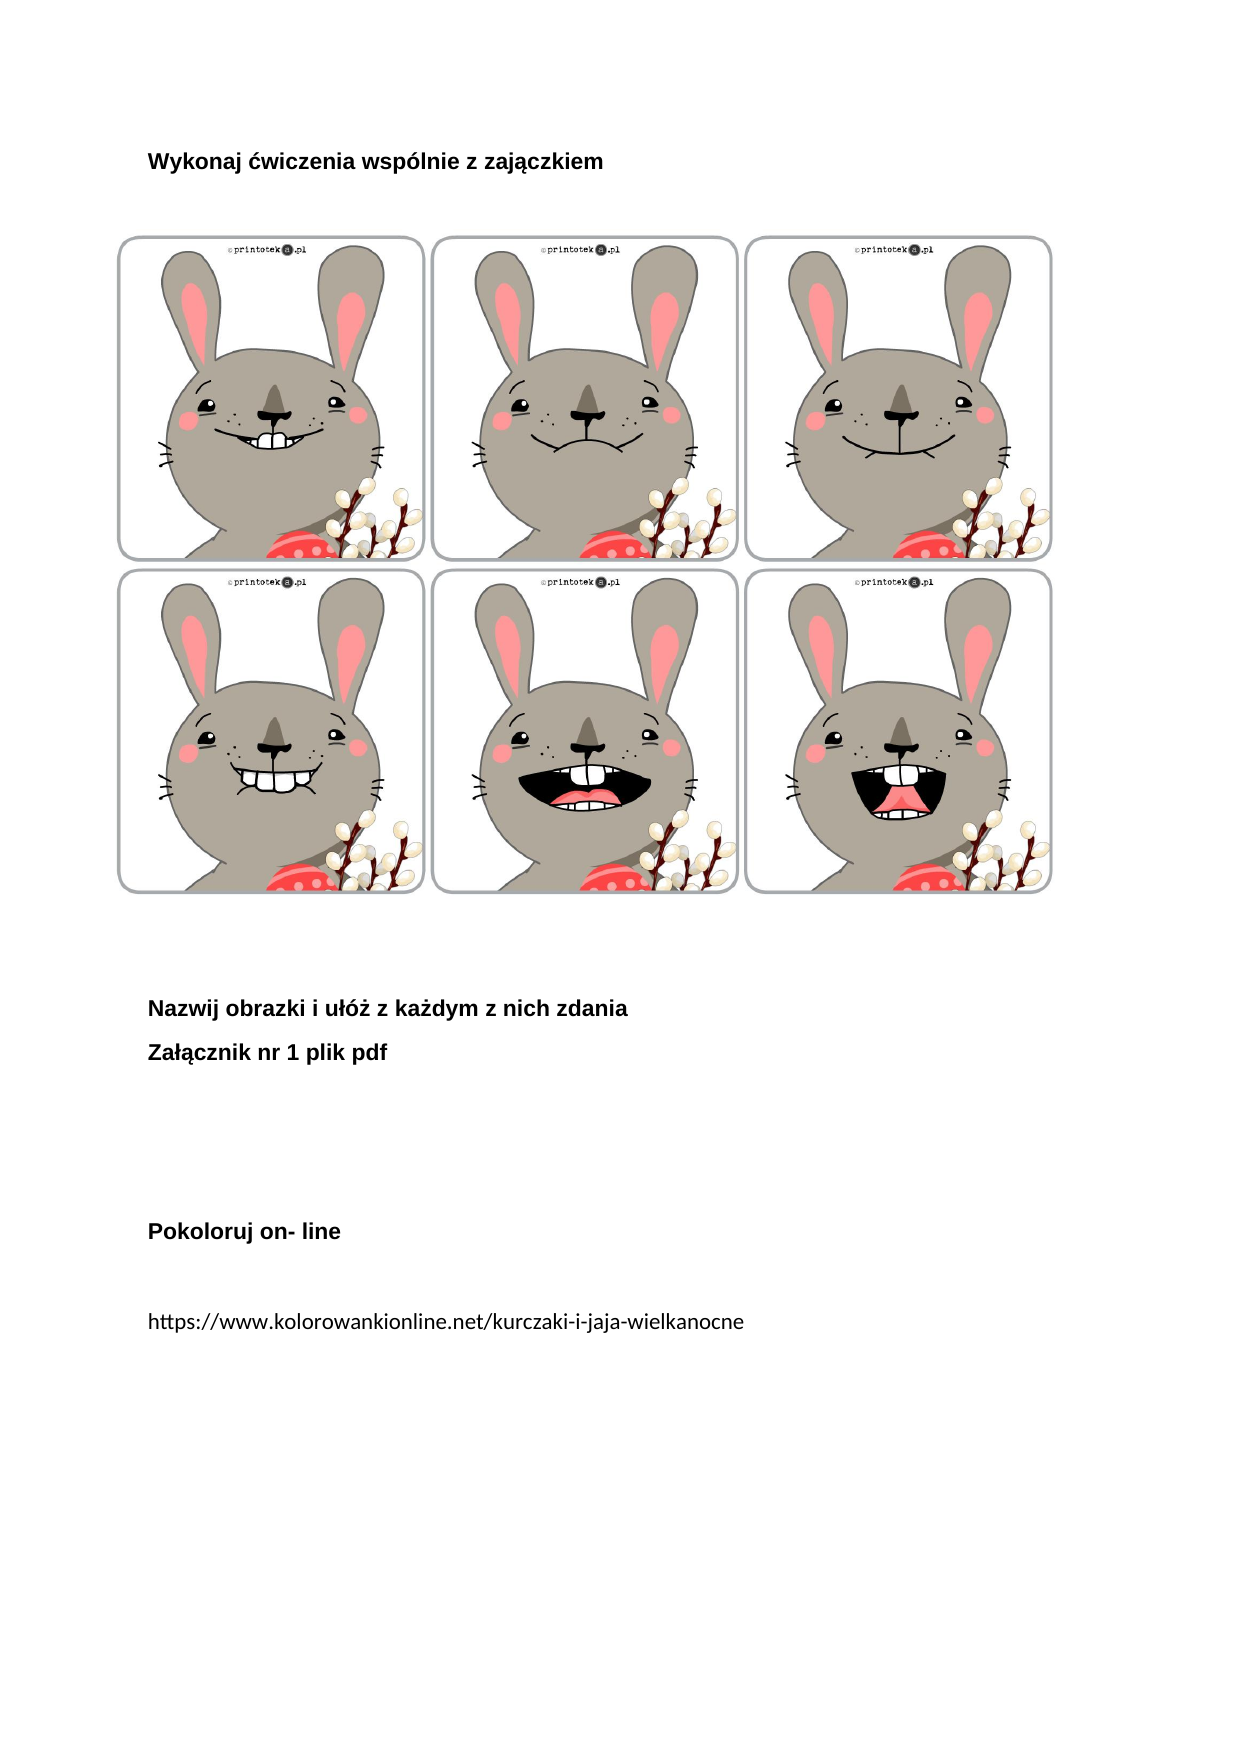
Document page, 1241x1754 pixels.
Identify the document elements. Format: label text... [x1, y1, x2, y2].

text Pokoloruj on- line [148, 1218, 1093, 1244]
text https://www.kolorowankionline.net/kurczaki-i-jaja-wielkanocne [148, 1307, 1093, 1335]
text Nazwij obrazki i ułóż z każdym z nich zdania [148, 995, 1093, 1021]
text Załącznik nr 1 plik pdf [148, 1039, 1093, 1066]
text Wykonaj ćwiczenia wspólnie z zajączkiem [148, 148, 1093, 174]
